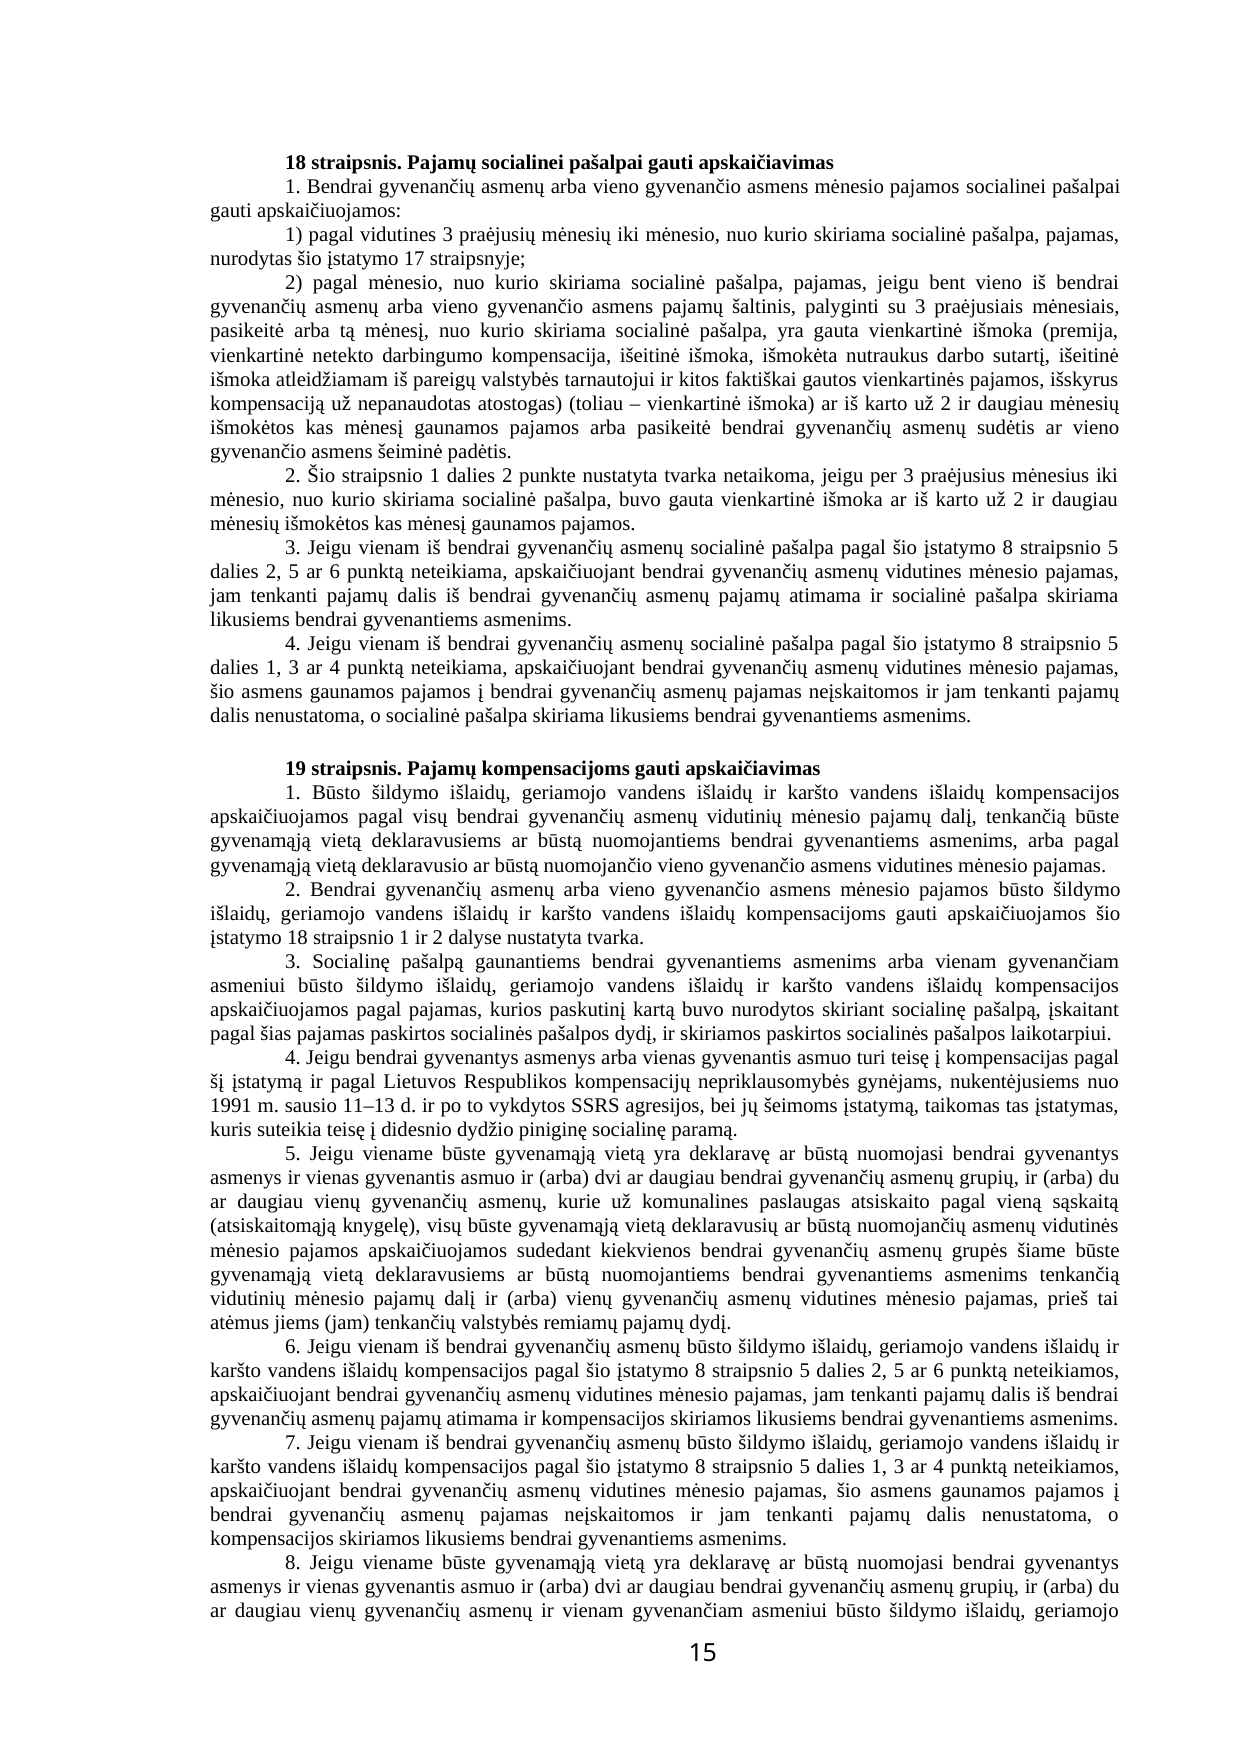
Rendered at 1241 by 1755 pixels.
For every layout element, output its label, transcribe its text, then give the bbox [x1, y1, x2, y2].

text 4. Jeigu vienam iš bendrai gyvenančių asmenų socialinė pašalpa pagal šio įstatymo 8 straipsnio 5 dalies 1, 3 ar 4 punktą neteikiama, apskaičiuojant bendrai gyvenančių asmenų vidutines mėnesio pajamas, šio asmens gaunamos pajamos į bendrai gyvenančių asmenų pajamas neįskaitomos ir jam tenkanti pajamų dalis nenustatoma, o socialinė pašalpa skiriama likusiems bendrai gyvenantiems asmenims. [210, 631, 1120, 727]
text 3. Socialinę pašalpą gaunantiems bendrai gyvenantiems asmenims arba vienam gyvenančiam asmeniui būsto šildymo išlaidų, geriamojo vandens išlaidų ir karšto vandens išlaidų kompensacijos apskaičiuojamos pagal pajamas, kurios paskutinį kartą buvo nurodytos skiriant socialinę pašalpą, įskaitant pagal šias pajamas paskirtos socialinės pašalpos dydį, ir skiriamos paskirtos socialinės pašalpos laikotarpiui. [210, 949, 1120, 1045]
text 2. Šio straipsnio 1 dalies 2 punkte nustatyta tvarka netaikoma, jeigu per 3 praėjusius mėnesius iki mėnesio, nuo kurio skiriama socialinė pašalpa, buvo gauta vienkartinė išmoka ar iš karto už 2 ir daugiau mėnesių išmokėtos kas mėnesį gaunamos pajamos. [210, 463, 1120, 535]
text 4. Jeigu bendrai gyvenantys asmenys arba vienas gyvenantis asmuo turi teisę į kompensacijas pagal šį įstatymą ir pagal Lietuvos Respublikos kompensacijų nepriklausomybės gynėjams, nukentėjusiems nuo 1991 m. sausio 11–13 d. ir po to vykdytos SSRS agresijos, bei jų šeimoms įstatymą, taikomas tas įstatymas, kuris suteikia teisę į didesnio dydžio piniginę socialinę paramą. [210, 1045, 1120, 1141]
text 7. Jeigu vienam iš bendrai gyvenančių asmenų būsto šildymo išlaidų, geriamojo vandens išlaidų ir karšto vandens išlaidų kompensacijos pagal šio įstatymo 8 straipsnio 5 dalies 1, 3 ar 4 punktą neteikiamos, apskaičiuojant bendrai gyvenančių asmenų vidutines mėnesio pajamas, šio asmens gaunamos pajamos į bendrai gyvenančių asmenų pajamas neįskaitomos ir jam tenkanti pajamų dalis nenustatoma, o kompensacijos skiriamos likusiems bendrai gyvenantiems asmenims. [210, 1430, 1120, 1550]
text 1) pagal vidutines 3 praėjusių mėnesių iki mėnesio, nuo kurio skiriama socialinė pašalpa, pajamas, nurodytas šio įstatymo 17 straipsnyje; [210, 222, 1120, 270]
text 1. Būsto šildymo išlaidų, geriamojo vandens išlaidų ir karšto vandens išlaidų kompensacijos apskaičiuojamos pagal visų bendrai gyvenančių asmenų vidutinių mėnesio pajamų dalį, tenkančią būste gyvenamąją vietą deklaravusiems ar būstą nuomojantiems bendrai gyvenantiems asmenims, arba pagal gyvenamąją vietą deklaravusio ar būstą nuomojančio vieno gyvenančio asmens vidutines mėnesio pajamas. [210, 780, 1120, 877]
text 18 straipsnis. Pajamų socialinei pašalpai gauti apskaičiavimas [210, 150, 1120, 174]
text 8. Jeigu viename būste gyvenamąją vietą yra deklaravę ar būstą nuomojasi bendrai gyvenantys asmenys ir vienas gyvenantis asmuo ir (arba) dvi ar daugiau bendrai gyvenančių asmenų grupių, ir (arba) du ar daugiau vienų gyvenančių asmenų ir vienam gyvenančiam asmeniui būsto šildymo išlaidų, geriamojo [210, 1550, 1120, 1622]
text 6. Jeigu vienam iš bendrai gyvenančių asmenų būsto šildymo išlaidų, geriamojo vandens išlaidų ir karšto vandens išlaidų kompensacijos pagal šio įstatymo 8 straipsnio 5 dalies 2, 5 ar 6 punktą neteikiamos, apskaičiuojant bendrai gyvenančių asmenų vidutines mėnesio pajamas, jam tenkanti pajamų dalis iš bendrai gyvenančių asmenų pajamų atimama ir kompensacijos skiriamos likusiems bendrai gyvenantiems asmenims. [210, 1334, 1120, 1430]
text 3. Jeigu vienam iš bendrai gyvenančių asmenų socialinė pašalpa pagal šio įstatymo 8 straipsnio 5 dalies 2, 5 ar 6 punktą neteikiama, apskaičiuojant bendrai gyvenančių asmenų vidutines mėnesio pajamas, jam tenkanti pajamų dalis iš bendrai gyvenančių asmenų pajamų atimama ir socialinė pašalpa skiriama likusiems bendrai gyvenantiems asmenims. [210, 535, 1120, 631]
text 19 straipsnis. Pajamų kompensacijoms gauti apskaičiavimas [210, 756, 1120, 780]
text 2) pagal mėnesio, nuo kurio skiriama socialinė pašalpa, pajamas, jeigu bent vieno iš bendrai gyvenančių asmenų arba vieno gyvenančio asmens pajamų šaltinis, palyginti su 3 praėjusiais mėnesiais, pasikeitė arba tą mėnesį, nuo kurio skiriama socialinė pašalpa, yra gauta vienkartinė išmoka (premija, vienkartinė netekto darbingumo kompensacija, išeitinė išmoka, išmokėta nutraukus darbo sutartį, išeitinė išmoka atleidžiamam iš pareigų valstybės tarnautojui ir kitos faktiškai gautos vienkartinės pajamos, išskyrus kompensaciją už nepanaudotas atostogas) (toliau – vienkartinė išmoka) ar iš karto už 2 ir daugiau mėnesių išmokėtos kas mėnesį gaunamos pajamos arba pasikeitė bendrai gyvenančių asmenų sudėtis ar vieno gyvenančio asmens šeiminė padėtis. [210, 270, 1120, 463]
text 1. Bendrai gyvenančių asmenų arba vieno gyvenančio asmens mėnesio pajamos socialinei pašalpai gauti apskaičiuojamos: [210, 174, 1120, 222]
text 5. Jeigu viename būste gyvenamąją vietą yra deklaravę ar būstą nuomojasi bendrai gyvenantys asmenys ir vienas gyvenantis asmuo ir (arba) dvi ar daugiau bendrai gyvenančių asmenų grupių, ir (arba) du ar daugiau vienų gyvenančių asmenų, kurie už komunalines paslaugas atsiskaito pagal vieną sąskaitą (atsiskaitomąją knygelę), visų būste gyvenamąją vietą deklaravusių ar būstą nuomojančių asmenų vidutinės mėnesio pajamos apskaičiuojamos sudedant kiekvienos bendrai gyvenančių asmenų grupės šiame būste gyvenamąją vietą deklaravusiems ar būstą nuomojantiems bendrai gyvenantiems asmenims tenkančią vidutinių mėnesio pajamų dalį ir (arba) vienų gyvenančių asmenų vidutines mėnesio pajamas, prieš tai atėmus jiems (jam) tenkančių valstybės remiamų pajamų dydį. [210, 1141, 1120, 1334]
text 2. Bendrai gyvenančių asmenų arba vieno gyvenančio asmens mėnesio pajamos būsto šildymo išlaidų, geriamojo vandens išlaidų ir karšto vandens išlaidų kompensacijoms gauti apskaičiuojamos šio įstatymo 18 straipsnio 1 ir 2 dalyse nustatyta tvarka. [210, 877, 1120, 949]
